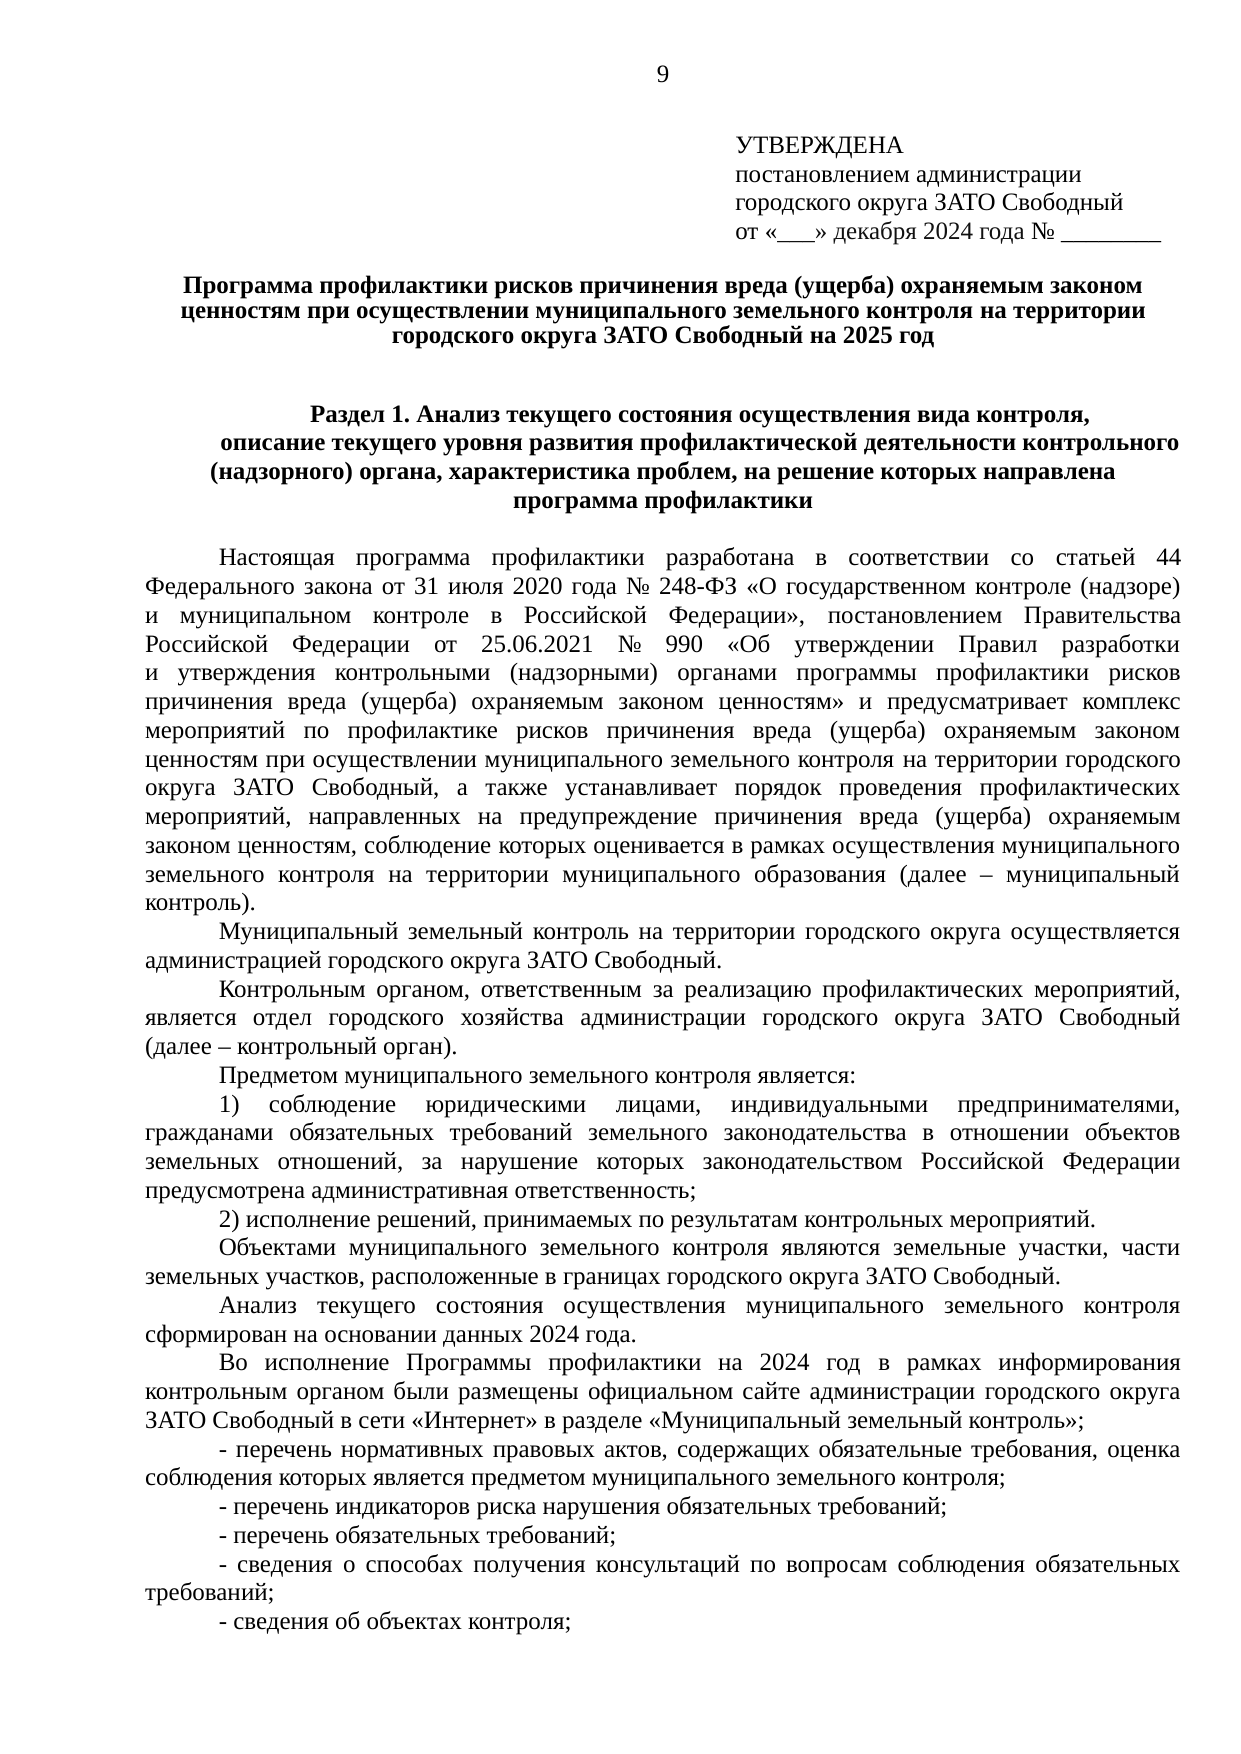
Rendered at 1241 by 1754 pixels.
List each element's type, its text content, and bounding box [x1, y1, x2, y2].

text - сведения об объектах контроля; [145, 1606, 1181, 1635]
text от «___» декабря 2024 года № ________ [735, 216, 1181, 245]
subtitle описание текущего уровня развития профилактической деятельности контрольного (надзорного) органа, характеристика проблем, на решение которых направлена программа профилактики [145, 427, 1181, 514]
text городского округа ЗАТО Свободный [735, 187, 1181, 216]
text Программа профилактики рисков причинения вреда (ущерба) охраняемым законом ценностям при осуществлении муниципального земельного контроля на территории городского округа ЗАТО Свободный на 2025 год [145, 274, 1181, 349]
text Объектами муниципального земельного контроля являются земельные участки, части земельных участков, расположенные в границах городского округа ЗАТО Свободный. [145, 1232, 1181, 1290]
text Настоящая программа профилактики разработана в соответствии со статьей 44 Федерального закона от 31 июля 2020 года № 248-ФЗ «О государственном контроле (надзоре) и муниципальном контроле в Российской Федерации», постановлением Правительства Российской Федерации от 25.06.2021 № 990 «Об утверждении Правил разработки и утверждения контрольными (надзорными) органами программы профилактики рисков причинения вреда (ущерба) охраняемым законом ценностям» и предусматривает комплекс мероприятий по профилактике рисков причинения вреда (ущерба) охраняемым законом ценностям при осуществлении муниципального земельного контроля на территории городского округа ЗАТО Свободный, а также устанавливает порядок проведения профилактических мероприятий, направленных на предупреждение причинения вреда (ущерба) охраняемым законом ценностям, соблюдение которых оценивается в рамках осуществления муниципального земельного контроля на территории муниципального образования (далее – муниципальный контроль). [145, 542, 1181, 916]
text 1) соблюдение юридическими лицами, индивидуальными предпринимателями, гражданами обязательных требований земельного законодательства в отношении объектов земельных отношений, за нарушение которых законодательством Российской Федерации предусмотрена административная ответственность; [145, 1089, 1181, 1204]
text - перечень индикаторов риска нарушения обязательных требований; [145, 1491, 1181, 1520]
text 2) исполнение решений, принимаемых по результатам контрольных мероприятий. [145, 1204, 1181, 1232]
text Муниципальный земельный контроль на территории городского округа осуществляется администрацией городского округа ЗАТО Свободный. [145, 916, 1181, 974]
text Контрольным органом, ответственным за реализацию профилактических мероприятий, является отдел городского хозяйства администрации городского округа ЗАТО Свободный (далее – контрольный орган). [145, 974, 1181, 1060]
text УТВЕРЖДЕНА [735, 130, 1181, 159]
text Анализ текущего состояния осуществления муниципального земельного контроля сформирован на основании данных 2024 года. [145, 1290, 1181, 1347]
text - перечень нормативных правовых актов, содержащих обязательные требования, оценка соблюдения которых является предметом муниципального земельного контроля; [145, 1434, 1181, 1491]
subtitle Раздел 1. Анализ текущего состояния осуществления вида контроля, [145, 399, 1181, 427]
text постановлением администрации [735, 159, 1181, 187]
text Во исполнение Программы профилактики на 2024 год в рамках информирования контрольным органом были размещены официальном сайте администрации городского округа ЗАТО Свободный в сети «Интернет» в разделе «Муниципальный земельный контроль»; [145, 1347, 1181, 1434]
text - сведения о способах получения консультаций по вопросам соблюдения обязательных требований; [145, 1549, 1181, 1606]
text - перечень обязательных требований; [145, 1520, 1181, 1549]
text Предметом муниципального земельного контроля является: [145, 1060, 1181, 1089]
